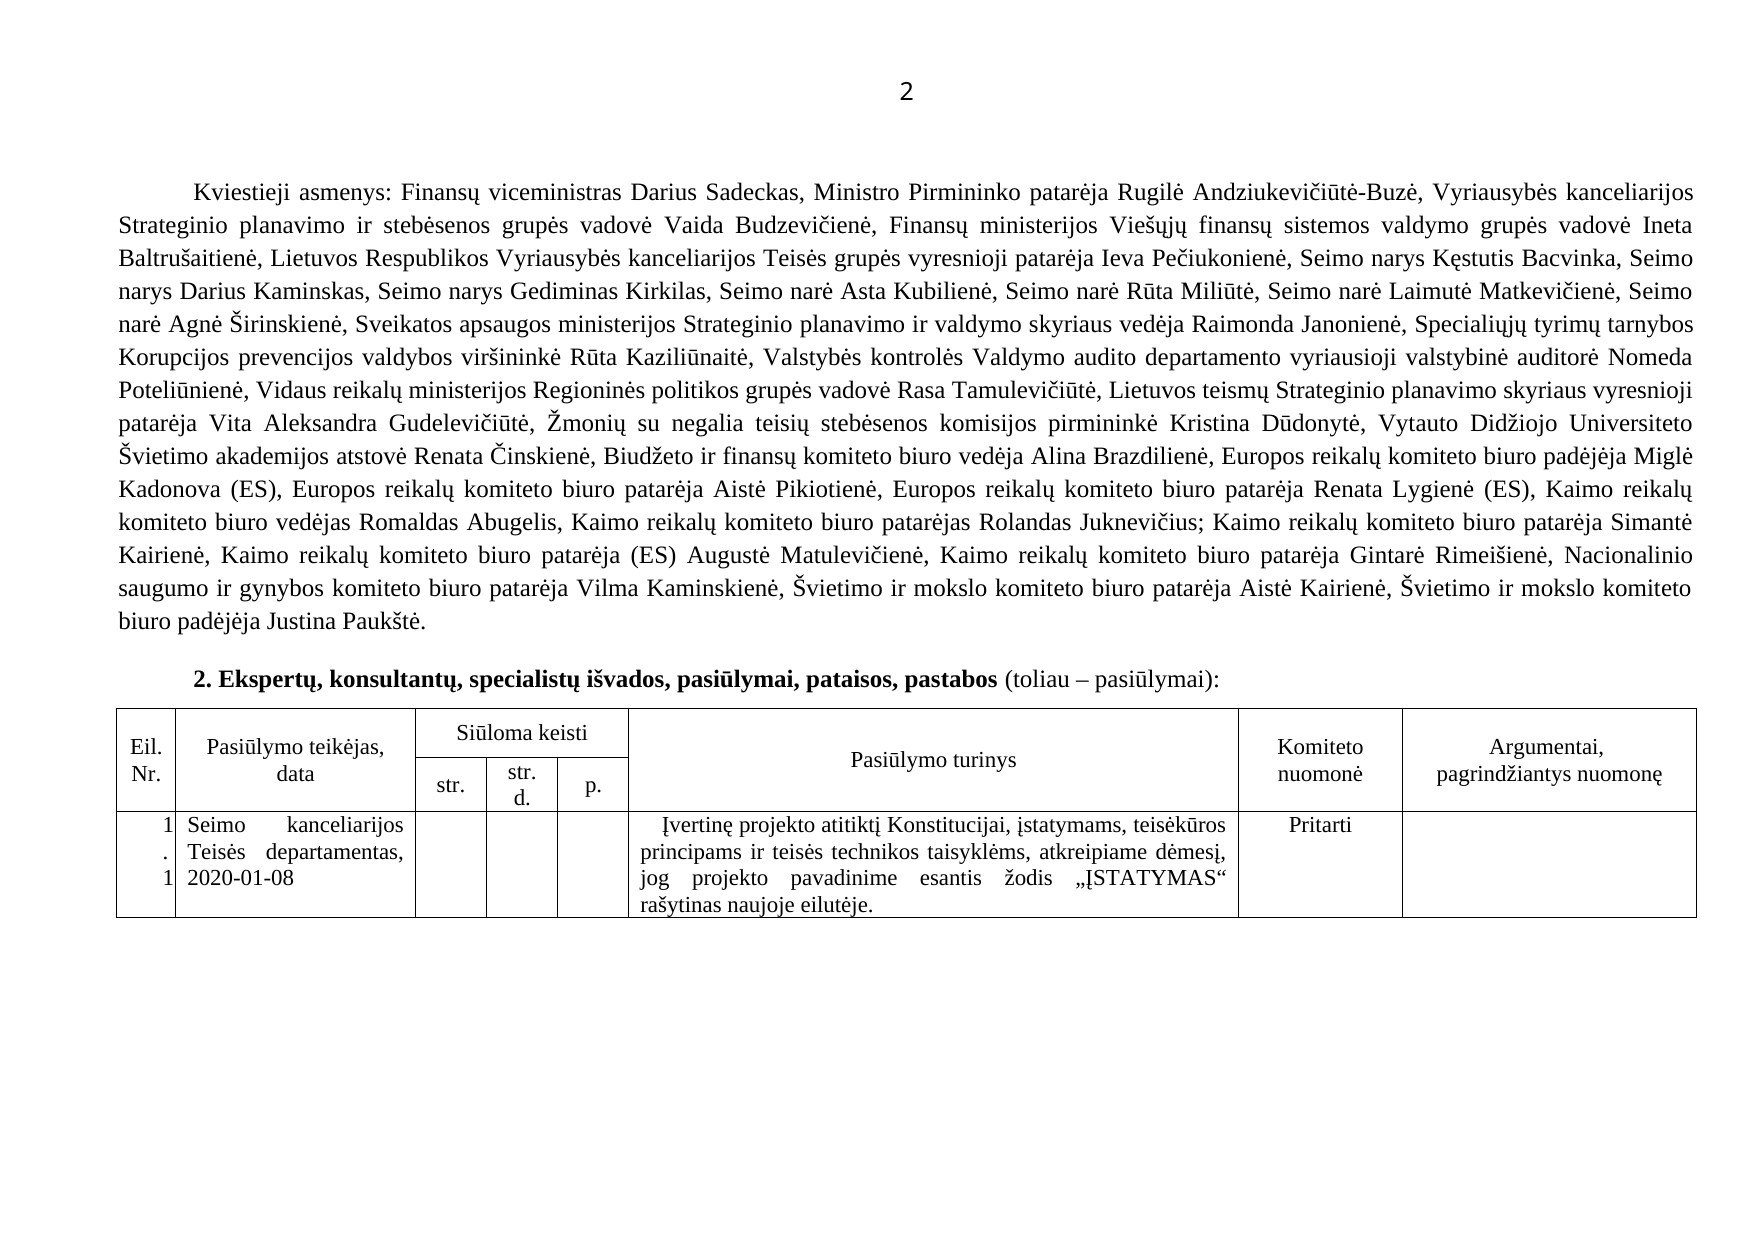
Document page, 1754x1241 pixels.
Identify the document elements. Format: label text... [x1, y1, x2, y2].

table_header Siūloma keisti [416, 709, 628, 757]
table_cell [416, 812, 486, 917]
table_cell str. d. [487, 758, 557, 811]
table_cell Seimo kanceliarijos Teisės departamentas, 2020-01-08 [176, 812, 415, 917]
table_header Pasiūlymo teikėjas, data [176, 709, 415, 811]
table_header Pasiūlymo turinys [629, 709, 1238, 811]
table_header Argumentai, pagrindžiantys nuomonę [1403, 709, 1696, 811]
table_cell [558, 812, 628, 917]
table_cell [487, 812, 557, 917]
table_cell Įvertinę projekto atitiktį Konstitucijai, įstatymams, teisėkūros principams ir teisės technikos taisyklėms, atkreipiame dėmesį, jog projekto pavadinime esantis žodis „ĮSTATYMAS“ rašytinas naujoje eilutėje. [629, 812, 1238, 917]
text Kviestieji asmenys: Finansų viceministras Darius Sadeckas, Ministro Pirmininko patarėja Rugilė Andziukevičiūtė-Buzė, Vyriausybės kanceliarijos Strateginio planavimo ir stebėsenos grupės vadovė Vaida Budzevičienė, Finansų ministerijos Viešųjų finansų sistemos valdymo grupės vadovė Ineta Baltrušaitienė, Lietuvos Respublikos Vyriausybės kanceliarijos Teisės grupės vyresnioji patarėja Ieva Pečiukonienė, Seimo narys Kęstutis Bacvinka, Seimo narys Darius Kaminskas, Seimo narys Gediminas Kirkilas, Seimo narė Asta Kubilienė, Seimo narė Rūta Miliūtė, Seimo narė Laimutė Matkevičienė, Seimo narė Agnė Širinskienė, Sveikatos apsaugos ministerijos Strateginio planavimo ir valdymo skyriaus vedėja Raimonda Janonienė, Specialiųjų tyrimų tarnybos Korupcijos prevencijos valdybos viršininkė Rūta Kaziliūnaitė, Valstybės kontrolės Valdymo audito departamento vyriausioji valstybinė auditorė Nomeda Poteliūnienė, Vidaus reikalų ministerijos Regioninės politikos grupės vadovė Rasa Tamulevičiūtė, Lietuvos teismų Strateginio planavimo skyriaus vyresnioji patarėja Vita Aleksandra Gudelevičiūtė, Žmonių su negalia teisių stebėsenos komisijos pirmininkė Kristina Dūdonytė, Vytauto Didžiojo Universiteto Švietimo akademijos atstovė Renata Činskienė, Biudžeto ir finansų komiteto biuro vedėja Alina Brazdilienė, Europos reikalų komiteto biuro padėjėja Miglė Kadonova (ES), Europos reikalų komiteto biuro patarėja Aistė Pikiotienė, Europos reikalų komiteto biuro patarėja Renata Lygienė (ES), Kaimo reikalų komiteto biuro vedėjas Romaldas Abugelis, Kaimo reikalų komiteto biuro patarėjas Rolandas Juknevičius; Kaimo reikalų komiteto biuro patarėja Simantė Kairienė, Kaimo reikalų komiteto biuro patarėja (ES) Augustė Matulevičienė, Kaimo reikalų komiteto biuro patarėja Gintarė Rimeišienė, Nacionalinio saugumo ir gynybos komiteto biuro patarėja Vilma Kaminskienė, Švietimo ir mokslo komiteto biuro patarėja Aistė Kairienė, Švietimo ir mokslo komiteto biuro padėjėja Justina Paukštė. [118, 177, 1695, 635]
table_cell [1403, 812, 1696, 917]
table_header Komiteto nuomonė [1239, 709, 1402, 811]
table_cell Pritarti [1239, 812, 1402, 917]
table_cell p. [558, 758, 628, 811]
text 2. Ekspertų, konsultantų, specialistų išvados, pasiūlymai, pataisos, pastabos (toliau – pasiūlymai): [118, 664, 1695, 693]
table_cell str. [416, 758, 486, 811]
table_header Eil. Nr. [117, 709, 175, 811]
table_cell 1. [117, 812, 175, 917]
